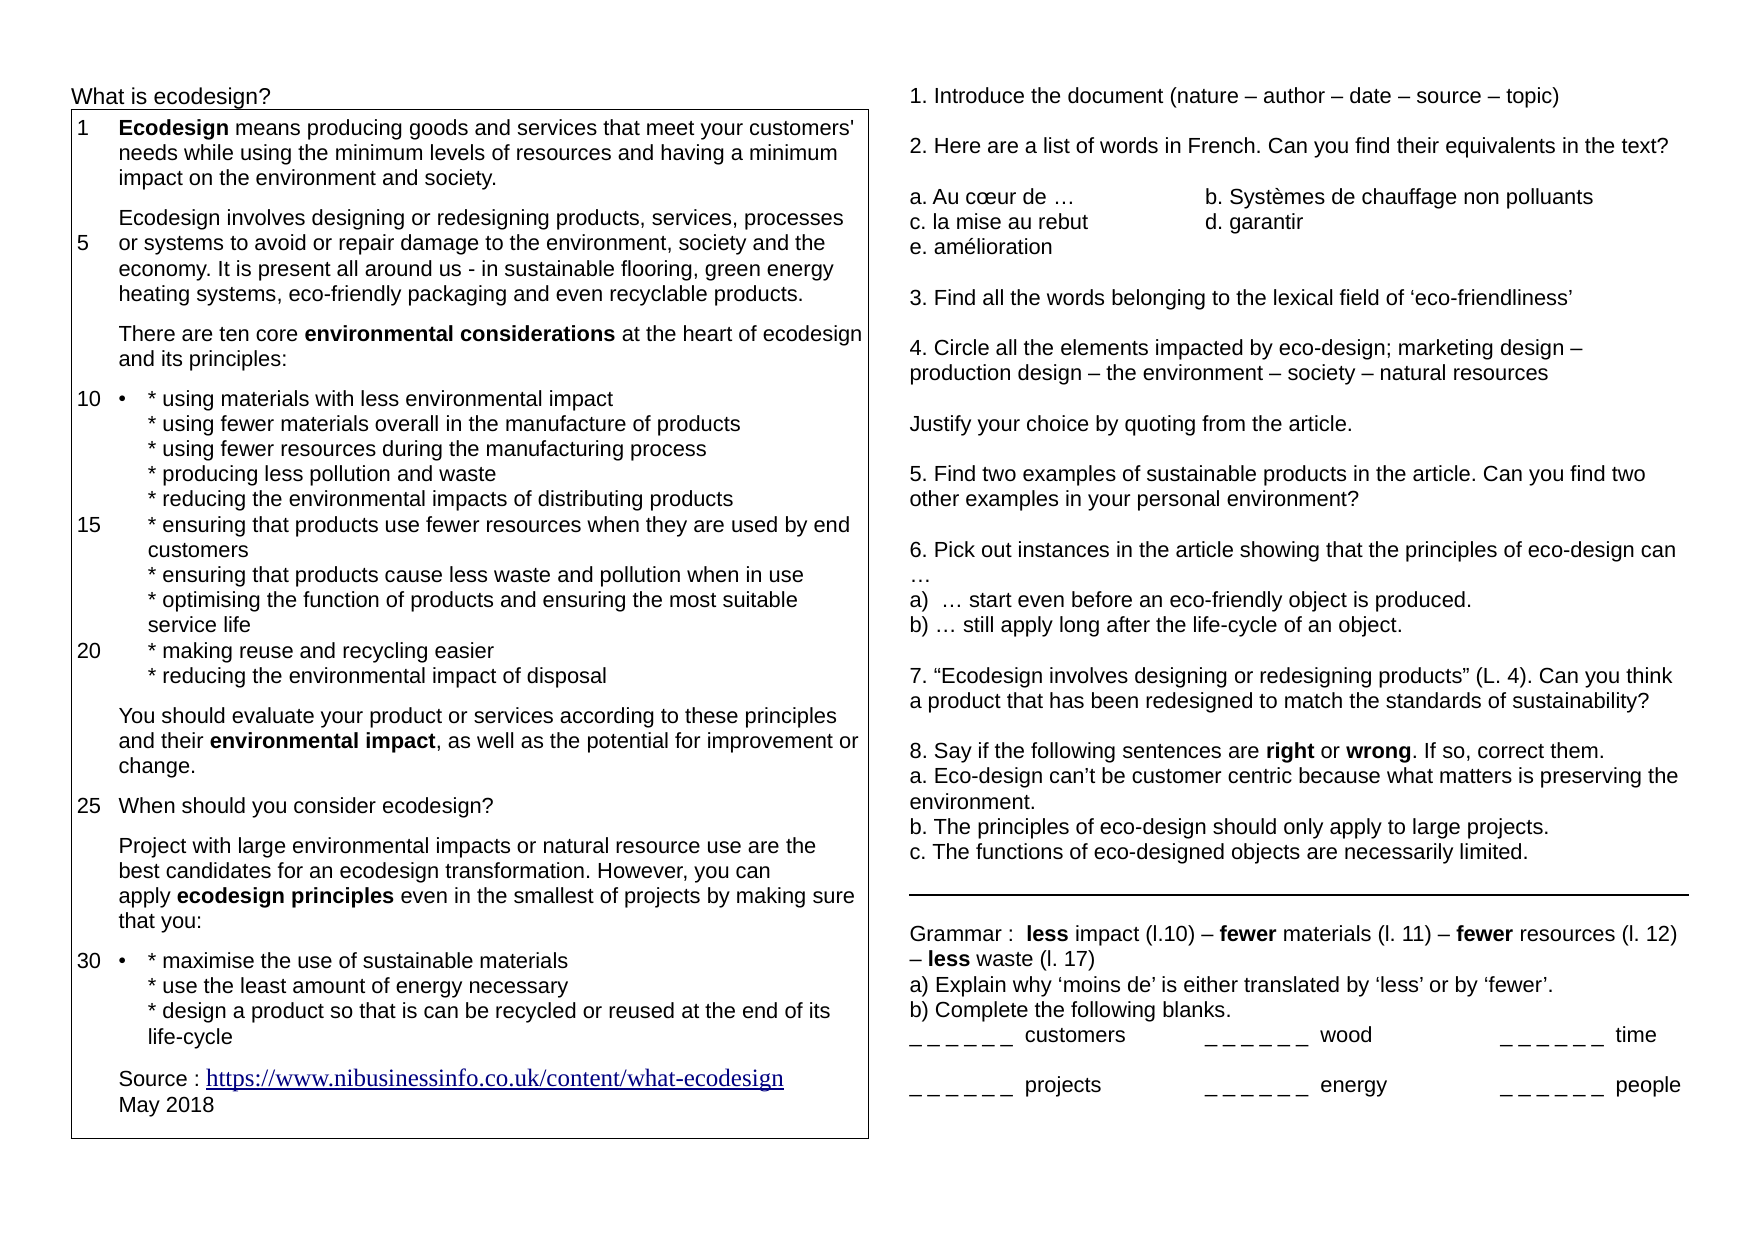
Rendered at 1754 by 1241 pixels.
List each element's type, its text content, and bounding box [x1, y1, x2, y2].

text _ _ _ _ _ _ projects _ _ _ _ _ _ energy _ _ _ _ _ _ people [909, 1072, 1689, 1097]
text 6. Pick out instances in the article showing that the principles of eco-design can … a) … start even before an eco-friendly object is produced. b) … still apply long after the life-cycle of an object. [909, 536, 1689, 637]
text Grammar : less impact (l.10) – fewer materials (l. 11) – fewer resources (l. 12) – less waste (l. 17) a) Explain why ‘moins de’ is either translated by ‘less’ or by ‘fewer’. b) Complete the following blanks. [909, 896, 1689, 1022]
text What is ecodesign? [71, 83, 850, 109]
text a. Au cœur de … b. Systèmes de chauffage non polluants [909, 183, 1689, 209]
text 3. Find all the words belonging to the lexical field of ‘eco-friendliness’ [909, 284, 1689, 309]
text 1. Introduce the document (nature – author – date – source – topic) [909, 83, 1689, 108]
text 2. Here are a list of words in French. Can you find their equivalents in the text? [909, 133, 1689, 158]
text Justify your choice by quoting from the article. 5. Find two examples of sustainable products in the article. Can you find two other examples in your personal environment? [909, 410, 1689, 511]
text _ _ _ _ _ _ customers _ _ _ _ _ _ wood _ _ _ _ _ _ time [909, 1022, 1689, 1047]
table_header Ecodesign means producing goods and services that meet your customers' needs while using the minimum levels of resources and having a minimum impact on the environment and society. Ecodesign involves designing or redesigning products, services, processes or systems to avoid or repair damage to the environment, society and the economy. It is present all around us - in sustainable flooring, green energy heating systems, eco-friendly packaging and even recyclable products. There are ten core environmental considerations at the heart of ecodesign and its principles: * using materials with less environmental impact * using fewer materials overall in the manufacture of products * using fewer resources during the manufacturing process * producing less pollution and waste * reducing the environmental impacts of distributing products * ensuring that products use fewer resources when they are used by end customers * ensuring that products cause less waste and pollution when in use * optimising the function of products and ensuring the most suitable service life * making reuse and recycling easier * reducing the environmental impact of disposal You should evaluate your product or services according to these principles and their environmental impact, as well as the potential for improvement or change. When should you consider ecodesign? Project with large environmental impacts or natural resource use are the best candidates for an ecodesign transformation. However, you can apply ecodesign principles even in the smallest of projects by making sure that you: * maximise the use of sustainable materials * use the least amount of energy necessary * design a product so that is can be recycled or reused at the end of its life-cycle Source : https://www.nibusinessinfo.co.uk/content/what-ecodesign May 2018 [113, 110, 868, 1138]
text c. la mise au rebut d. garantir e. amélioration [909, 209, 1689, 259]
text 7. “Ecodesign involves designing or redesigning products” (L. 4). Can you think a product that has been redesigned to match the standards of sustainability? [909, 662, 1689, 713]
text 8. Say if the following sentences are right or wrong. If so, correct them. a. Eco-design can’t be customer centric because what matters is preserving the environment. b. The principles of eco-design should only apply to large projects. c. The functions of eco-designed objects are necessarily limited. [909, 738, 1689, 864]
text 4. Circle all the elements impacted by eco-design; marketing design – production design – the environment – society – natural resources [909, 335, 1689, 385]
table_header 1 5 10 15 20 25 30 [72, 110, 112, 1138]
